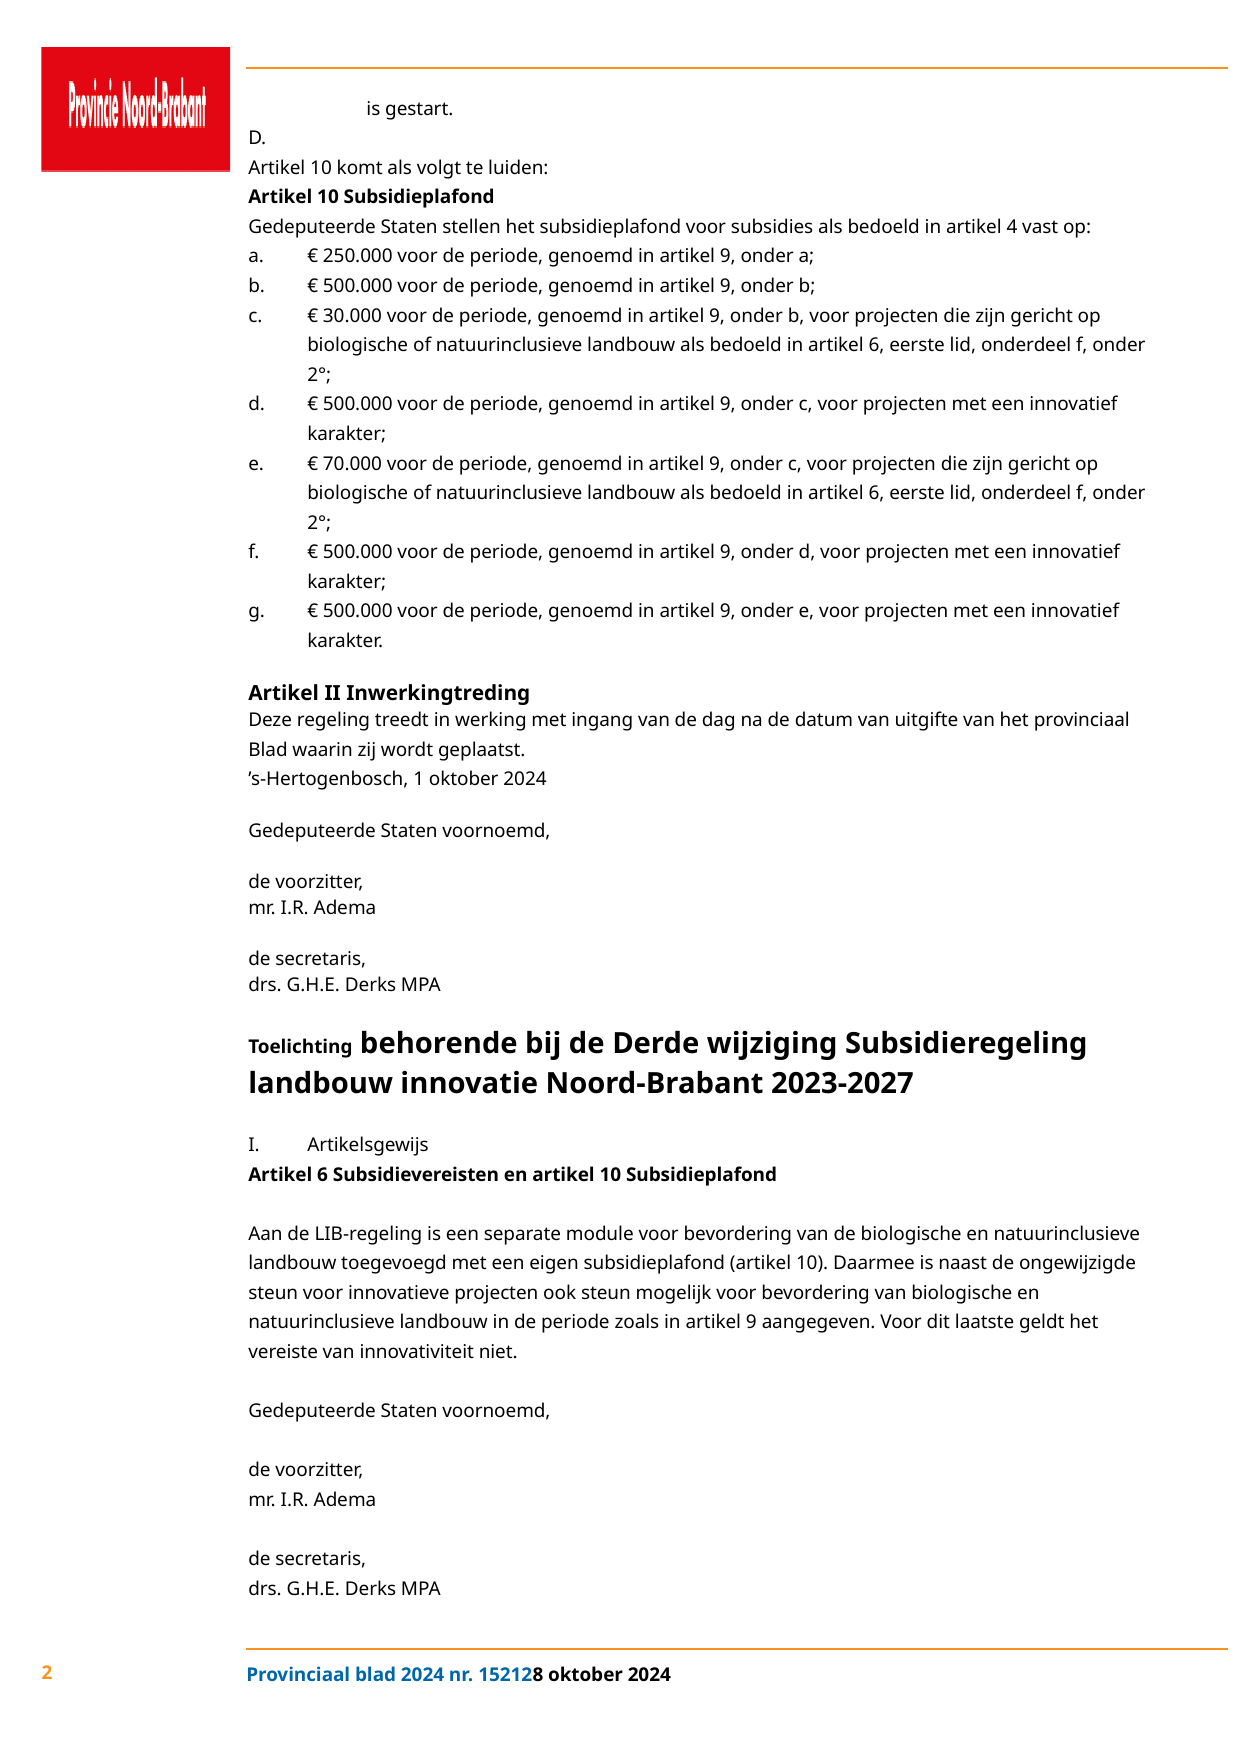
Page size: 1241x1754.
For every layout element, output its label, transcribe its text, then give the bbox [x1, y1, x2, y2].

text Gedeputeerde Staten voornoemd, [248, 817, 1152, 842]
text Deze regeling treedt in werking met ingang van de dag na de datum van uitgifte van het provinciaal Blad waarin zij wordt geplaatst. [248, 706, 1152, 761]
text drs. G.H.E. Derks MPA [248, 1575, 1152, 1601]
list is gestart. [307, 95, 1152, 121]
list € 500.000 voor de periode, genoemd in artikel 9, onder e, voor projecten met een innovatief karakter. [248, 598, 1152, 653]
text de voorzitter, [248, 1457, 1152, 1482]
text mr. I.R. Adema [248, 1486, 1152, 1512]
text drs. G.H.E. Derks MPA [248, 971, 1152, 997]
text Artikel 10 Subsidieplafond [248, 183, 1152, 209]
text Gedeputeerde Staten voornoemd, [248, 1397, 1152, 1423]
list € 70.000 voor de periode, genoemd in artikel 9, onder c, voor projecten die zijn gericht op biologische of natuurinclusieve landbouw als bedoeld in artikel 6, eerste lid, onderdeel f, onder 2°; [248, 450, 1152, 535]
text Artikel 6 Subsidievereisten en artikel 10 Subsidieplafond [248, 1161, 1152, 1186]
list € 30.000 voor de periode, genoemd in artikel 9, onder b, voor projecten die zijn gericht op biologische of natuurinclusieve landbouw als bedoeld in artikel 6, eerste lid, onderdeel f, onder 2°; [248, 302, 1152, 387]
list € 250.000 voor de periode, genoemd in artikel 9, onder a; [248, 243, 1152, 268]
list € 500.000 voor de periode, genoemd in artikel 9, onder d, voor projecten met een innovatief karakter; [248, 538, 1152, 594]
text Artikel II Inwerkingtreding [248, 678, 1152, 706]
text D. [248, 124, 1152, 150]
picture [41, 47, 231, 172]
text de secretaris, [248, 945, 1152, 971]
text ’s-Hertogenbosch, 1 oktober 2024 [248, 765, 1152, 791]
list € 500.000 voor de periode, genoemd in artikel 9, onder c, voor projecten met een innovatief karakter; [248, 391, 1152, 446]
text Artikel 10 komt als volgt te luiden: [248, 154, 1152, 180]
text de voorzitter, [248, 868, 1152, 894]
text de secretaris, [248, 1545, 1152, 1571]
text mr. I.R. Adema [248, 894, 1152, 920]
list Artikelsgewijs [248, 1131, 1152, 1157]
list € 500.000 voor de periode, genoemd in artikel 9, onder b; [248, 272, 1152, 298]
text Toelichting behorende bij de Derde wijziging Subsidieregeling landbouw innovatie Noord-Brabant 2023-2027 [248, 1023, 1152, 1102]
text Aan de LIB-regeling is een separate module voor bevordering van de biologische en natuurinclusieve landbouw toegevoegd met een eigen subsidieplafond (artikel 10). Daarmee is naast de ongewijzigde steun voor innovatieve projecten ook steun mogelijk voor bevordering van biologische en natuurinclusieve landbouw in de periode zoals in artikel 9 aangegeven. Voor dit laatste geldt het vereiste van innovativiteit niet. [248, 1220, 1152, 1364]
text Gedeputeerde Staten stellen het subsidieplafond voor subsidies als bedoeld in artikel 4 vast op: [248, 213, 1152, 239]
